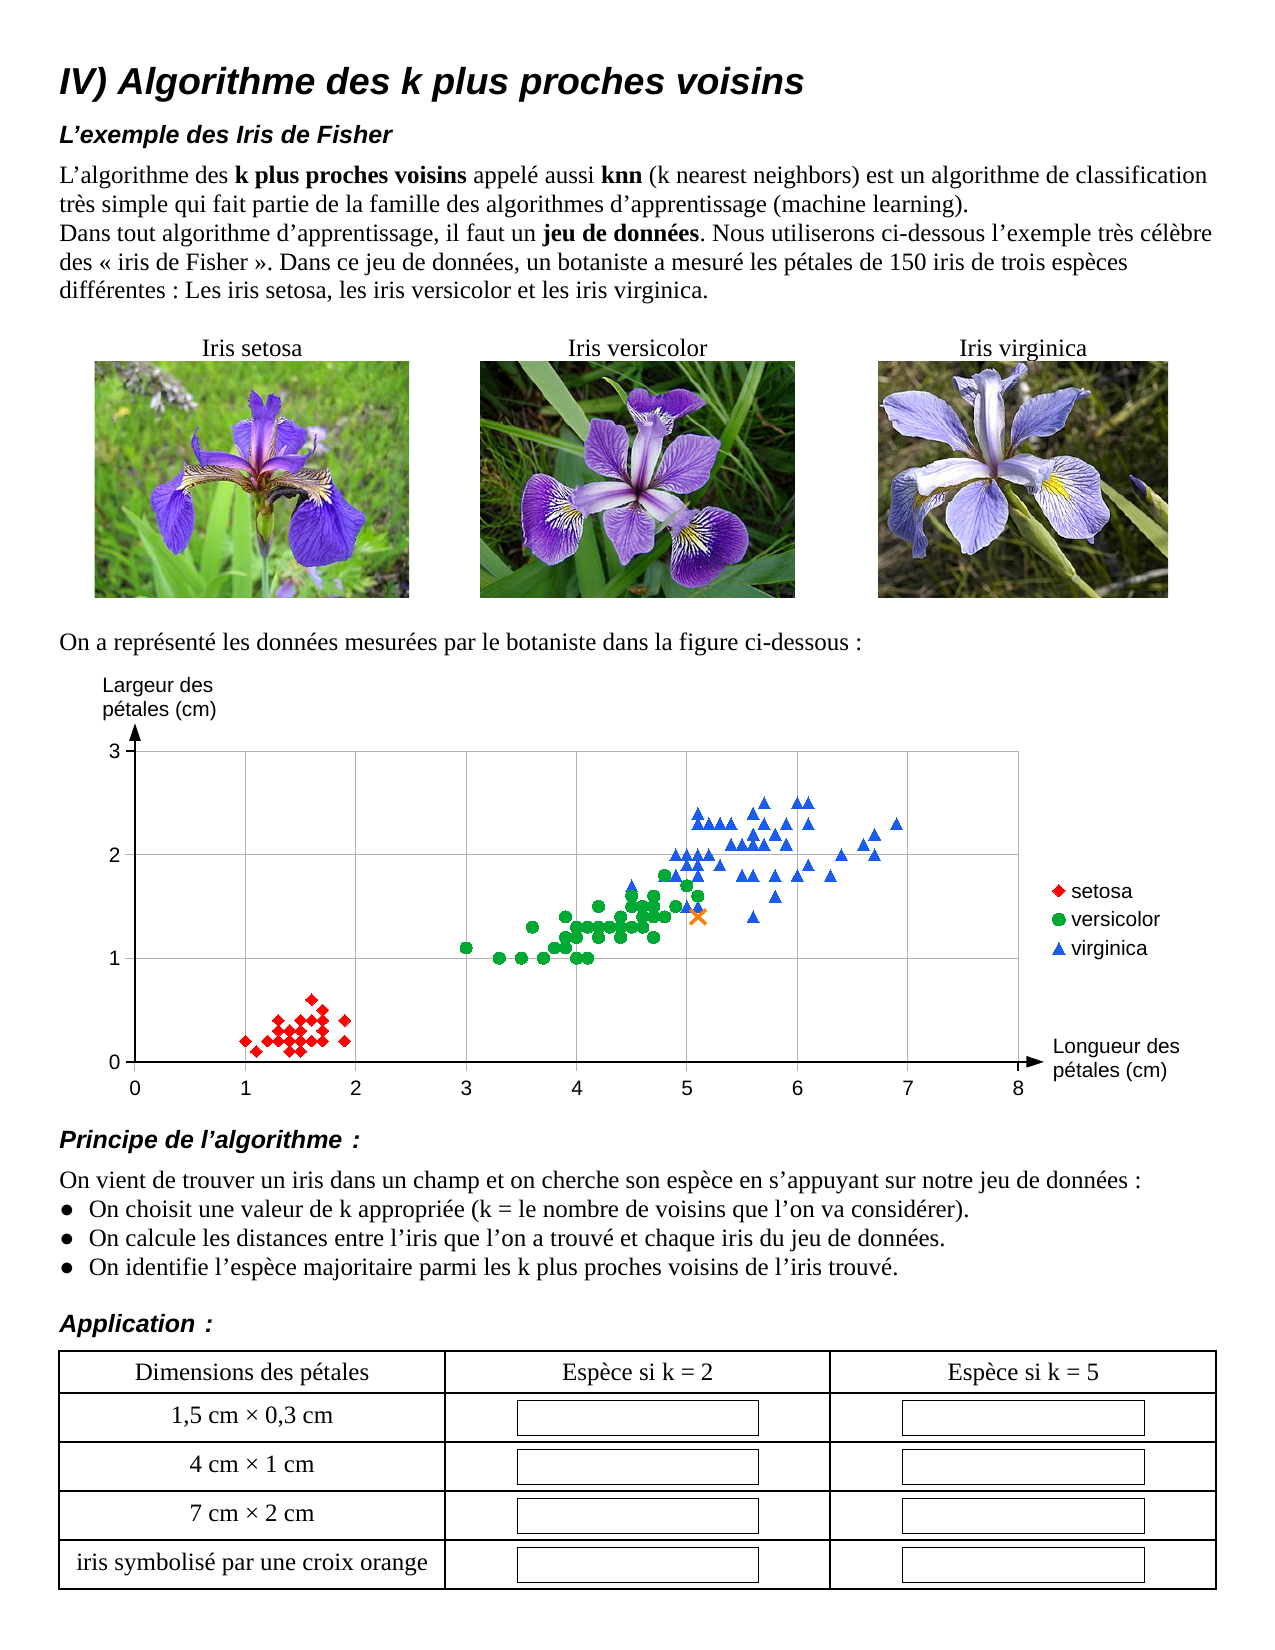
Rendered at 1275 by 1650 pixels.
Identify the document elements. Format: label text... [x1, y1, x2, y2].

table_header Iris virginica [830, 333, 1216, 598]
text Principe de l’algorithme : [59, 1125, 1216, 1154]
text On vient de trouver un iris dans un champ et on cherche son espèce en s’appuyant sur notre jeu de données : [59, 1165, 1216, 1194]
table_cell [831, 1394, 1215, 1441]
table_header Espèce si k = 5 [831, 1352, 1215, 1392]
text Application : [59, 1309, 1216, 1338]
table_cell 7 cm × 2 cm [60, 1492, 444, 1539]
table_header Dimensions des pétales [60, 1352, 444, 1392]
table_header Espèce si k = 2 [446, 1352, 829, 1392]
table_cell [831, 1443, 1215, 1490]
text On a représenté les données mesurées par le botaniste dans la figure ci-dessous : [59, 627, 1216, 655]
table_cell [831, 1541, 1215, 1588]
table_cell 1,5 cm × 0,3 cm [60, 1394, 444, 1441]
list Algorithme des k plus proches voisins [59, 59, 1216, 102]
table_cell iris symbolisé par une croix orange [60, 1541, 444, 1588]
text Dans tout algorithme d’apprentissage, il faut un jeu de données. Nous utiliserons ci-dessous l’exemple très célèbre des « iris de Fisher ». Dans ce jeu de données, un botaniste a mesuré les pétales de 150 iris de trois espèces différentes : Les iris setosa, les iris versicolor et les iris virginica. [59, 218, 1216, 304]
table_cell [446, 1443, 829, 1490]
list On choisit une valeur de k appropriée (k = le nombre de voisins que l’on va considérer). [59, 1194, 1216, 1223]
text L’exemple des Iris de Fisher [59, 120, 1216, 149]
text L’algorithme des k plus proches voisins appelé aussi knn (k nearest neighbors) est un algorithme de classification très simple qui fait partie de la famille des algorithmes d’apprentissage (machine learning). [59, 160, 1216, 218]
table_header Iris versicolor [445, 333, 830, 598]
table_cell [446, 1541, 829, 1588]
table_cell [831, 1492, 1215, 1539]
table_cell 4 cm × 1 cm [60, 1443, 444, 1490]
table_cell [446, 1394, 829, 1441]
picture [480, 361, 795, 598]
picture [878, 361, 1169, 598]
list On identifie l’espèce majoritaire parmi les k plus proches voisins de l’iris trouvé. [59, 1252, 1216, 1280]
list On calcule les distances entre l’iris que l’on a trouvé et chaque iris du jeu de données. [59, 1223, 1216, 1252]
table_cell [446, 1492, 829, 1539]
picture [94, 361, 410, 598]
table_header Iris setosa [59, 333, 445, 598]
